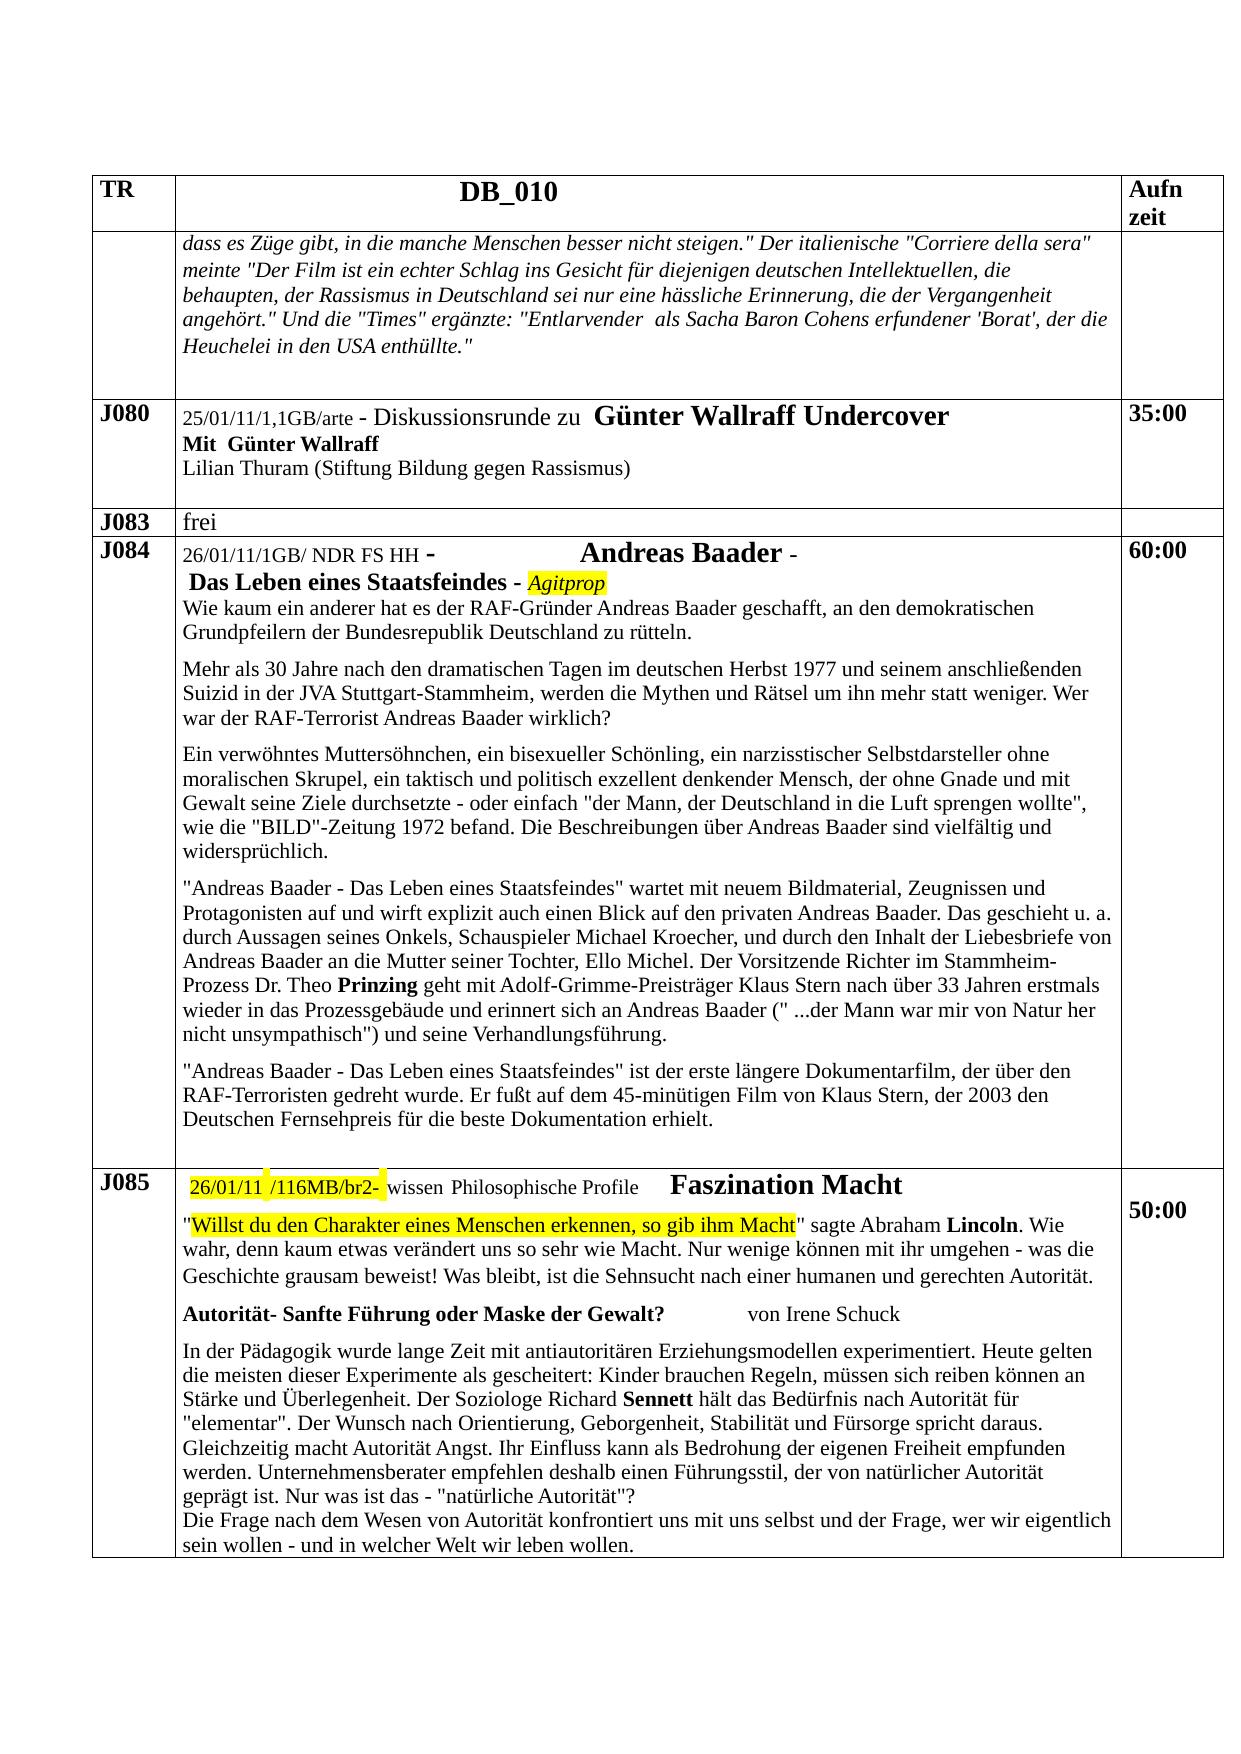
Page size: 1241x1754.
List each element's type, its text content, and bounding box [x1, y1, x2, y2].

table_cell 26/01/11/1GB/ NDR FS HH - Andreas Baader - Das Leben eines Staatsfeindes - Agitprop Wie kaum ein anderer hat es der RAF-Gründer Andreas Baader geschafft, an den demokratischen Grundpfeilern der Bundesrepublik Deutschland zu rütteln. Mehr als 30 Jahre nach den dramatischen Tagen im deutschen Herbst 1977 und seinem anschließenden Suizid in der JVA Stuttgart-Stammheim, werden die Mythen und Rätsel um ihn mehr statt weniger. Wer war der RAF-Terrorist Andreas Baader wirklich? Ein verwöhntes Muttersöhnchen, ein bisexueller Schönling, ein narzisstischer Selbstdarsteller ohne moralischen Skrupel, ein taktisch und politisch exzellent denkender Mensch, der ohne Gnade und mit Gewalt seine Ziele durchsetzte - oder einfach "der Mann, der Deutschland in die Luft sprengen wollte", wie die "BILD"-Zeitung 1972 befand. Die Beschreibungen über Andreas Baader sind vielfältig und widersprüchlich. "Andreas Baader - Das Leben eines Staatsfeindes" wartet mit neuem Bildmaterial, Zeugnissen und Protagonisten auf und wirft explizit auch einen Blick auf den privaten Andreas Baader. Das geschieht u. a. durch Aussagen seines Onkels, Schauspieler Michael Kroecher, und durch den Inhalt der Liebesbriefe von Andreas Baader an die Mutter seiner Tochter, Ello Michel. Der Vorsitzende Richter im Stammheim-Prozess Dr. Theo Prinzing geht mit Adolf-Grimme-Preisträger Klaus Stern nach über 33 Jahren erstmals wieder in das Prozessgebäude und erinnert sich an Andreas Baader (" ...der Mann war mir von Natur her nicht unsympathisch") und seine Verhandlungsführung. "Andreas Baader - Das Leben eines Staatsfeindes" ist der erste längere Dokumentarfilm, der über den RAF-Terroristen gedreht wurde. Er fußt auf dem 45-minütigen Film von Klaus Stern, der 2003 den Deutschen Fernsehpreis für die beste Dokumentation erhielt. [176, 537, 1121, 1168]
table_header Aufn zeit [1122, 176, 1223, 231]
table_cell dass es Züge gibt, in die manche Menschen besser nicht steigen." Der italienische "Corriere della sera" meinte "Der Film ist ein echter Schlag ins Gesicht für diejenigen deutschen Intellektuellen, die behaupten, der Rassismus in Deutschland sei nur eine hässliche Erinnerung, die der Vergangenheit angehört." Und die "Times" ergänzte: "Entlarvender als Sacha Baron Cohens erfundener 'Borat', der die Heuchelei in den USA enthüllte." [176, 232, 1121, 399]
table_cell 50:00 [1122, 1169, 1223, 1557]
table_cell [1122, 509, 1223, 536]
table_cell J085 [93, 1169, 175, 1557]
table_cell J080 [93, 400, 175, 508]
table_cell 25/01/11/1,1GB/arte - Diskussionsrunde zu Günter Wallraff Undercover Mit Günter Wallraff Lilian Thuram (Stiftung Bildung gegen Rassismus) [176, 400, 1121, 508]
table_cell J083 [93, 509, 175, 536]
table_cell [93, 232, 175, 399]
table_cell 26/01/11 /116MB/br2- wissen Philosophische Profile Faszination Macht "Willst du den Charakter eines Menschen erkennen, so gib ihm Macht" sagte Abraham Lincoln. Wie wahr, denn kaum etwas verändert uns so sehr wie Macht. Nur wenige können mit ihr umgehen - was die Geschichte grausam beweist! Was bleibt, ist die Sehnsucht nach einer humanen und gerechten Autorität. Autorität- Sanfte Führung oder Maske der Gewalt? von Irene Schuck In der Pädagogik wurde lange Zeit mit antiautoritären Erziehungsmodellen experimentiert. Heute gelten die meisten dieser Experimente als gescheitert: Kinder brauchen Regeln, müssen sich reiben können an Stärke und Überlegenheit. Der Soziologe Richard Sennett hält das Bedürfnis nach Autorität für "elementar". Der Wunsch nach Orientierung, Geborgenheit, Stabilität und Fürsorge spricht daraus. Gleichzeitig macht Autorität Angst. Ihr Einfluss kann als Bedrohung der eigenen Freiheit empfunden werden. Unternehmensberater empfehlen deshalb einen Führungsstil, der von natürlicher Autorität geprägt ist. Nur was ist das - "natürliche Autorität"? Die Frage nach dem Wesen von Autorität konfrontiert uns mit uns selbst und der Frage, wer wir eigentlich sein wollen - und in welcher Welt wir leben wollen. [176, 1169, 1121, 1557]
table_cell 35:00 [1122, 400, 1223, 508]
table_cell J084 [93, 537, 175, 1168]
table_header TR [93, 176, 175, 231]
table_cell 60:00 [1122, 537, 1223, 1168]
table_cell frei [176, 509, 1121, 536]
table_header DB_010 [176, 176, 1121, 231]
table_cell [1122, 232, 1223, 399]
